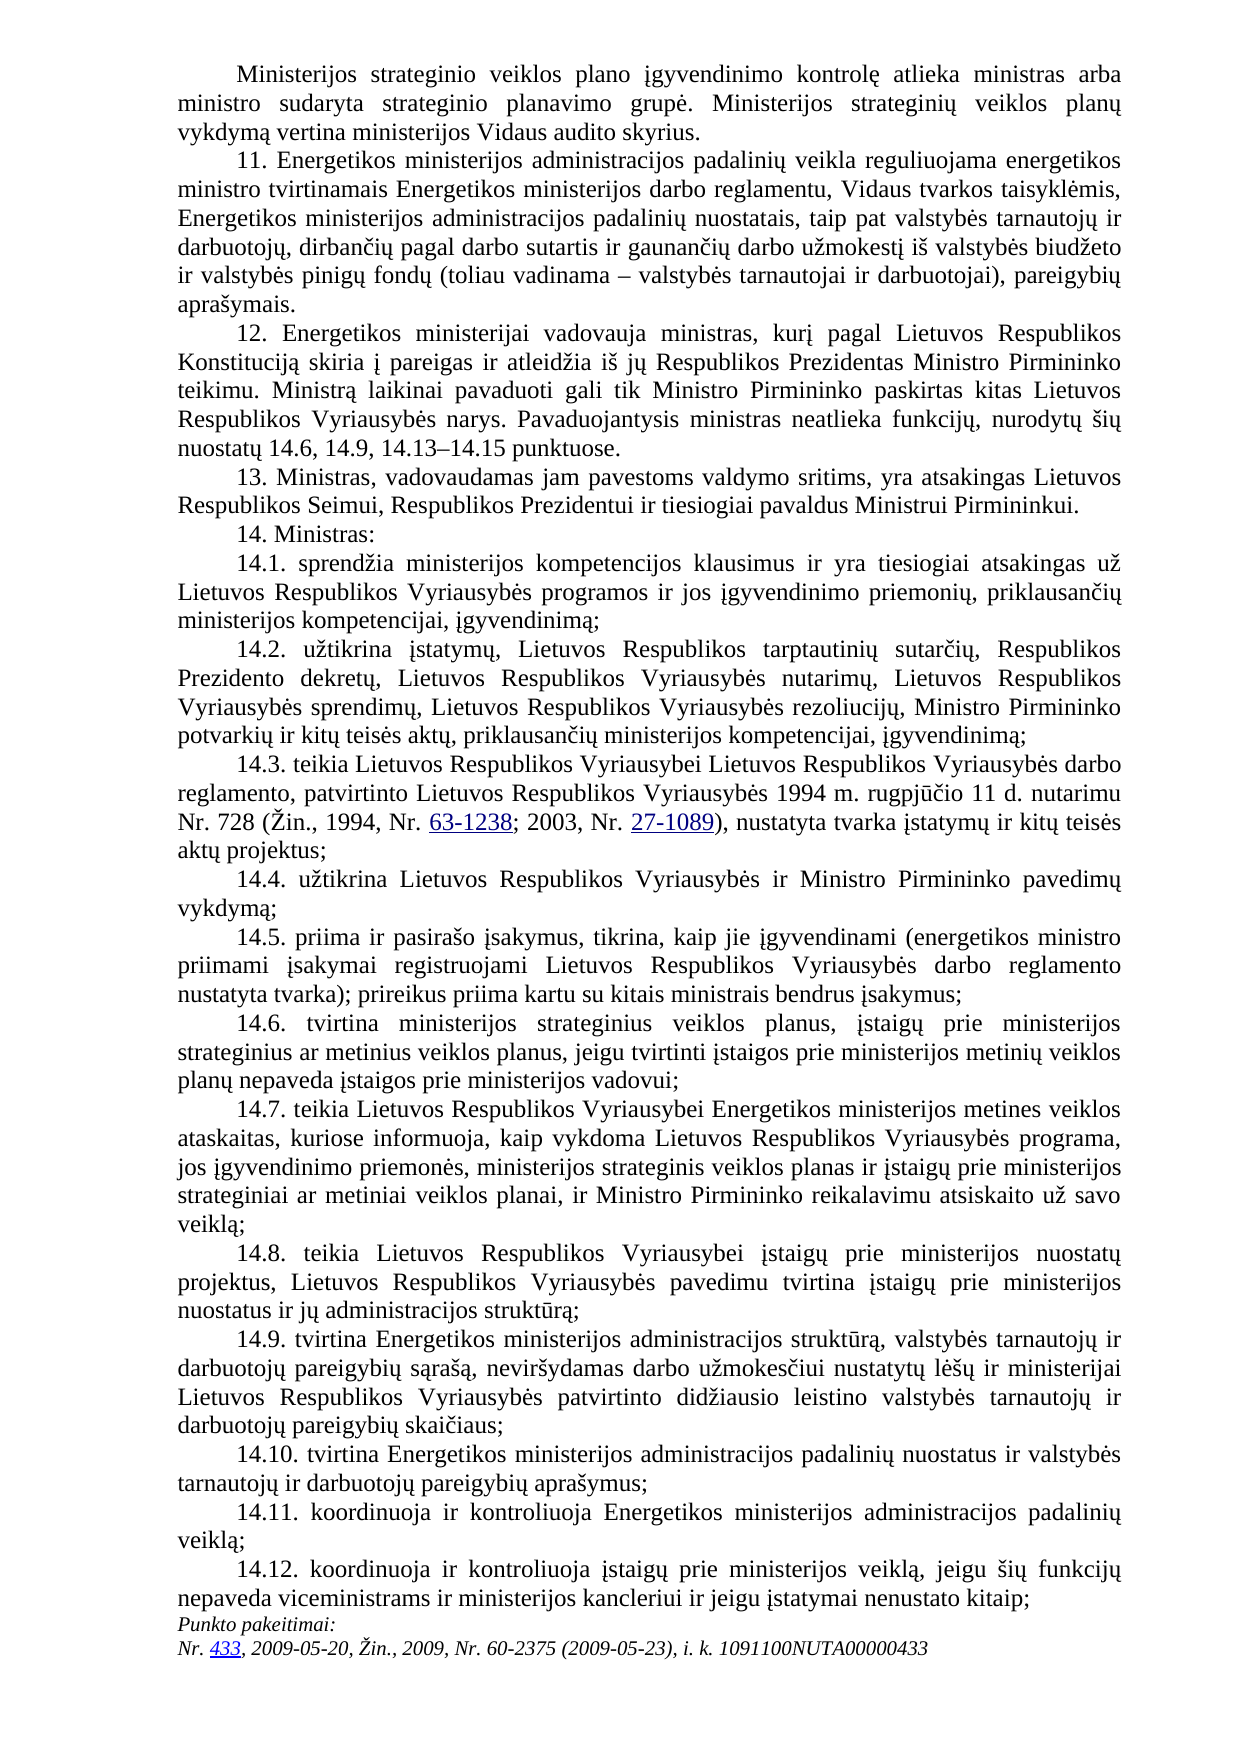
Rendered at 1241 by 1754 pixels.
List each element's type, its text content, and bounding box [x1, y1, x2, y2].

text 14.6. tvirtina ministerijos strateginius veiklos planus, įstaigų prie ministerijos strateginius ar metinius veiklos planus, jeigu tvirtinti įstaigos prie ministerijos metinių veiklos planų nepaveda įstaigos prie ministerijos vadovui; [177, 1008, 1122, 1094]
text Nr. 433, 2009-05-20, Žin., 2009, Nr. 60-2375 (2009-05-23), i. k. 1091100NUTA00000433 [177, 1636, 1122, 1660]
text 14.12. koordinuoja ir kontroliuoja įstaigų prie ministerijos veiklą, jeigu šių funkcijų nepaveda viceministrams ir ministerijos kancleriui ir jeigu įstatymai nenustato kitaip; [177, 1554, 1122, 1612]
text 14.3. teikia Lietuvos Respublikos Vyriausybei Lietuvos Respublikos Vyriausybės darbo reglamento, patvirtinto Lietuvos Respublikos Vyriausybės 1994 m. rugpjūčio 11 d. nutarimu Nr. 728 (Žin., 1994, Nr. 63-1238; 2003, Nr. 27-1089), nustatyta tvarka įstatymų ir kitų teisės aktų projektus; [177, 749, 1122, 864]
text 14. Ministras: [177, 519, 1122, 548]
text 14.7. teikia Lietuvos Respublikos Vyriausybei Energetikos ministerijos metines veiklos ataskaitas, kuriose informuoja, kaip vykdoma Lietuvos Respublikos Vyriausybės programa, jos įgyvendinimo priemonės, ministerijos strateginis veiklos planas ir įstaigų prie ministerijos strateginiai ar metiniai veiklos planai, ir Ministro Pirmininko reikalavimu atsiskaito už savo veiklą; [177, 1094, 1122, 1238]
text Ministerijos strateginio veiklos plano įgyvendinimo kontrolę atlieka ministras arba ministro sudaryta strateginio planavimo grupė. Ministerijos strateginių veiklos planų vykdymą vertina ministerijos Vidaus audito skyrius. [177, 59, 1122, 145]
text 12. Energetikos ministerijai vadovauja ministras, kurį pagal Lietuvos Respublikos Konstituciją skiria į pareigas ir atleidžia iš jų Respublikos Prezidentas Ministro Pirmininko teikimu. Ministrą laikinai pavaduoti gali tik Ministro Pirmininko paskirtas kitas Lietuvos Respublikos Vyriausybės narys. Pavaduojantysis ministras neatlieka funkcijų, nurodytų šių nuostatų 14.6, 14.9, 14.13–14.15 punktuose. [177, 318, 1122, 462]
text 14.2. užtikrina įstatymų, Lietuvos Respublikos tarptautinių sutarčių, Respublikos Prezidento dekretų, Lietuvos Respublikos Vyriausybės nutarimų, Lietuvos Respublikos Vyriausybės sprendimų, Lietuvos Respublikos Vyriausybės rezoliucijų, Ministro Pirmininko potvarkių ir kitų teisės aktų, priklausančių ministerijos kompetencijai, įgyvendinimą; [177, 634, 1122, 749]
text 14.1. sprendžia ministerijos kompetencijos klausimus ir yra tiesiogiai atsakingas už Lietuvos Respublikos Vyriausybės programos ir jos įgyvendinimo priemonių, priklausančių ministerijos kompetencijai, įgyvendinimą; [177, 548, 1122, 634]
text Punkto pakeitimai: [177, 1612, 1122, 1636]
text 13. Ministras, vadovaudamas jam pavestoms valdymo sritims, yra atsakingas Lietuvos Respublikos Seimui, Respublikos Prezidentui ir tiesiogiai pavaldus Ministrui Pirmininkui. [177, 462, 1122, 519]
text 14.9. tvirtina Energetikos ministerijos administracijos struktūrą, valstybės tarnautojų ir darbuotojų pareigybių sąrašą, neviršydamas darbo užmokesčiui nustatytų lėšų ir ministerijai Lietuvos Respublikos Vyriausybės patvirtinto didžiausio leistino valstybės tarnautojų ir darbuotojų pareigybių skaičiaus; [177, 1324, 1122, 1439]
text 11. Energetikos ministerijos administracijos padalinių veikla reguliuojama energetikos ministro tvirtinamais Energetikos ministerijos darbo reglamentu, Vidaus tvarkos taisyklėmis, Energetikos ministerijos administracijos padalinių nuostatais, taip pat valstybės tarnautojų ir darbuotojų, dirbančių pagal darbo sutartis ir gaunančių darbo užmokestį iš valstybės biudžeto ir valstybės pinigų fondų (toliau vadinama – valstybės tarnautojai ir darbuotojai), pareigybių aprašymais. [177, 145, 1122, 318]
text 14.5. priima ir pasirašo įsakymus, tikrina, kaip jie įgyvendinami (energetikos ministro priimami įsakymai registruojami Lietuvos Respublikos Vyriausybės darbo reglamento nustatyta tvarka); prireikus priima kartu su kitais ministrais bendrus įsakymus; [177, 922, 1122, 1008]
text 14.11. koordinuoja ir kontroliuoja Energetikos ministerijos administracijos padalinių veiklą; [177, 1497, 1122, 1554]
text 14.10. tvirtina Energetikos ministerijos administracijos padalinių nuostatus ir valstybės tarnautojų ir darbuotojų pareigybių aprašymus; [177, 1439, 1122, 1497]
text 14.8. teikia Lietuvos Respublikos Vyriausybei įstaigų prie ministerijos nuostatų projektus, Lietuvos Respublikos Vyriausybės pavedimu tvirtina įstaigų prie ministerijos nuostatus ir jų administracijos struktūrą; [177, 1238, 1122, 1324]
text 14.4. užtikrina Lietuvos Respublikos Vyriausybės ir Ministro Pirmininko pavedimų vykdymą; [177, 864, 1122, 922]
